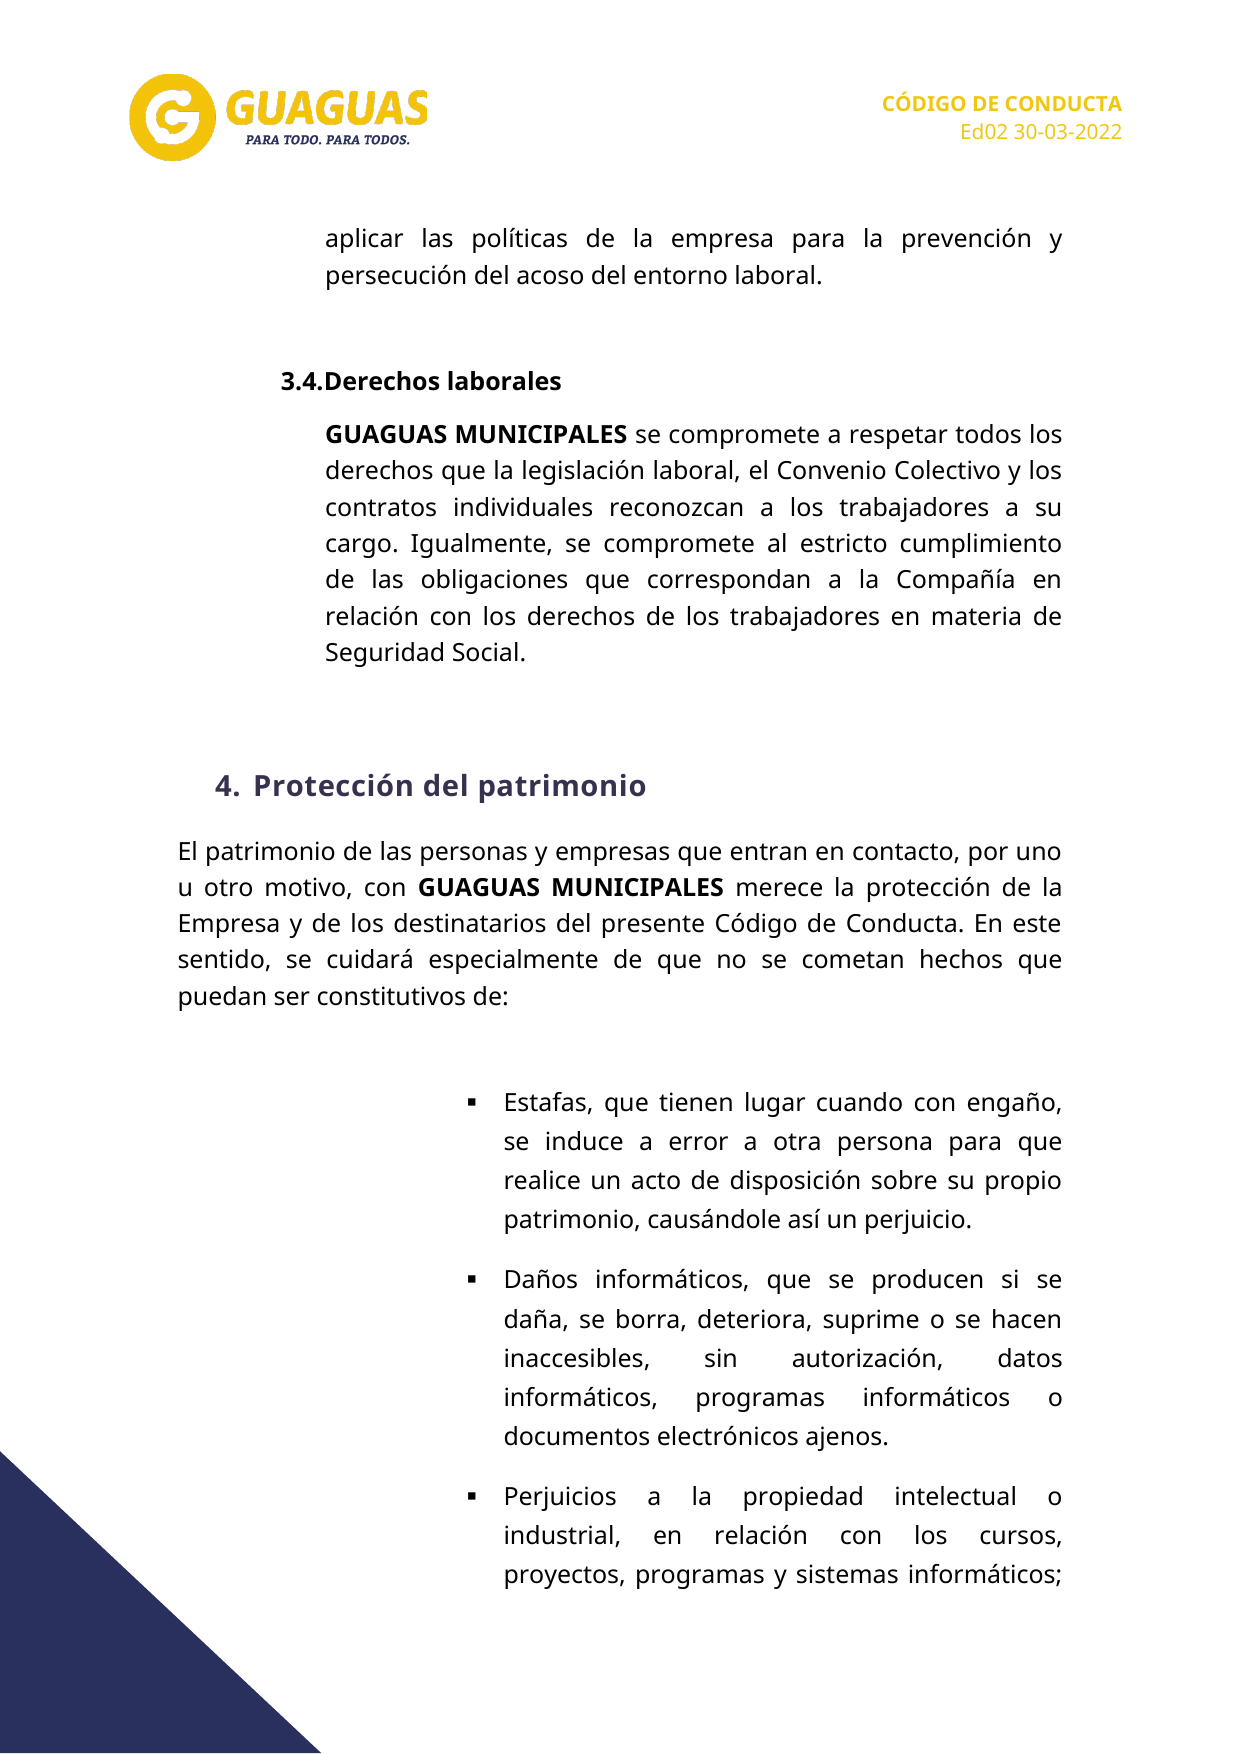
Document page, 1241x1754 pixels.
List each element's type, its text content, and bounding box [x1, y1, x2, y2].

list Estafas, que tienen lugar cuando con engaño, se induce a error a otra persona para que realice un acto de disposición sobre su propio patrimonio, causándole así un perjuicio. [466, 1084, 1063, 1236]
list Daños informáticos, que se producen si se daña, se borra, deteriora, suprime o se hacen inaccesibles, sin autorización, datos informáticos, programas informáticos o documentos electrónicos ajenos. [466, 1262, 1063, 1453]
text aplicar las políticas de la empresa para la prevención y persecución del acoso del entorno laboral. [325, 221, 1063, 292]
subtitle Protección del patrimonio [215, 766, 1063, 805]
list Perjuicios a la propiedad intelectual o industrial, en relación con los cursos, proyectos, programas y sistemas informáticos; [466, 1479, 1063, 1591]
text GUAGUAS MUNICIPALES se compromete a respetar todos los derechos que la legislación laboral, el Convenio Colectivo y los contratos individuales reconozcan a los trabajadores a su cargo. Igualmente, se compromete al estricto cumplimiento de las obligaciones que correspondan a la Compañía en relación con los derechos de los trabajadores en materia de Seguridad Social. [325, 417, 1063, 669]
list Derechos laborales [281, 363, 1063, 398]
text El patrimonio de las personas y empresas que entran en contacto, por uno u otro motivo, con GUAGUAS MUNICIPALES merece la protección de la Empresa y de los destinatarios del presente Código de Conducta. En este sentido, se cuidará especialmente de que no se cometan hechos que puedan ser constitutivos de: [177, 833, 1063, 1013]
